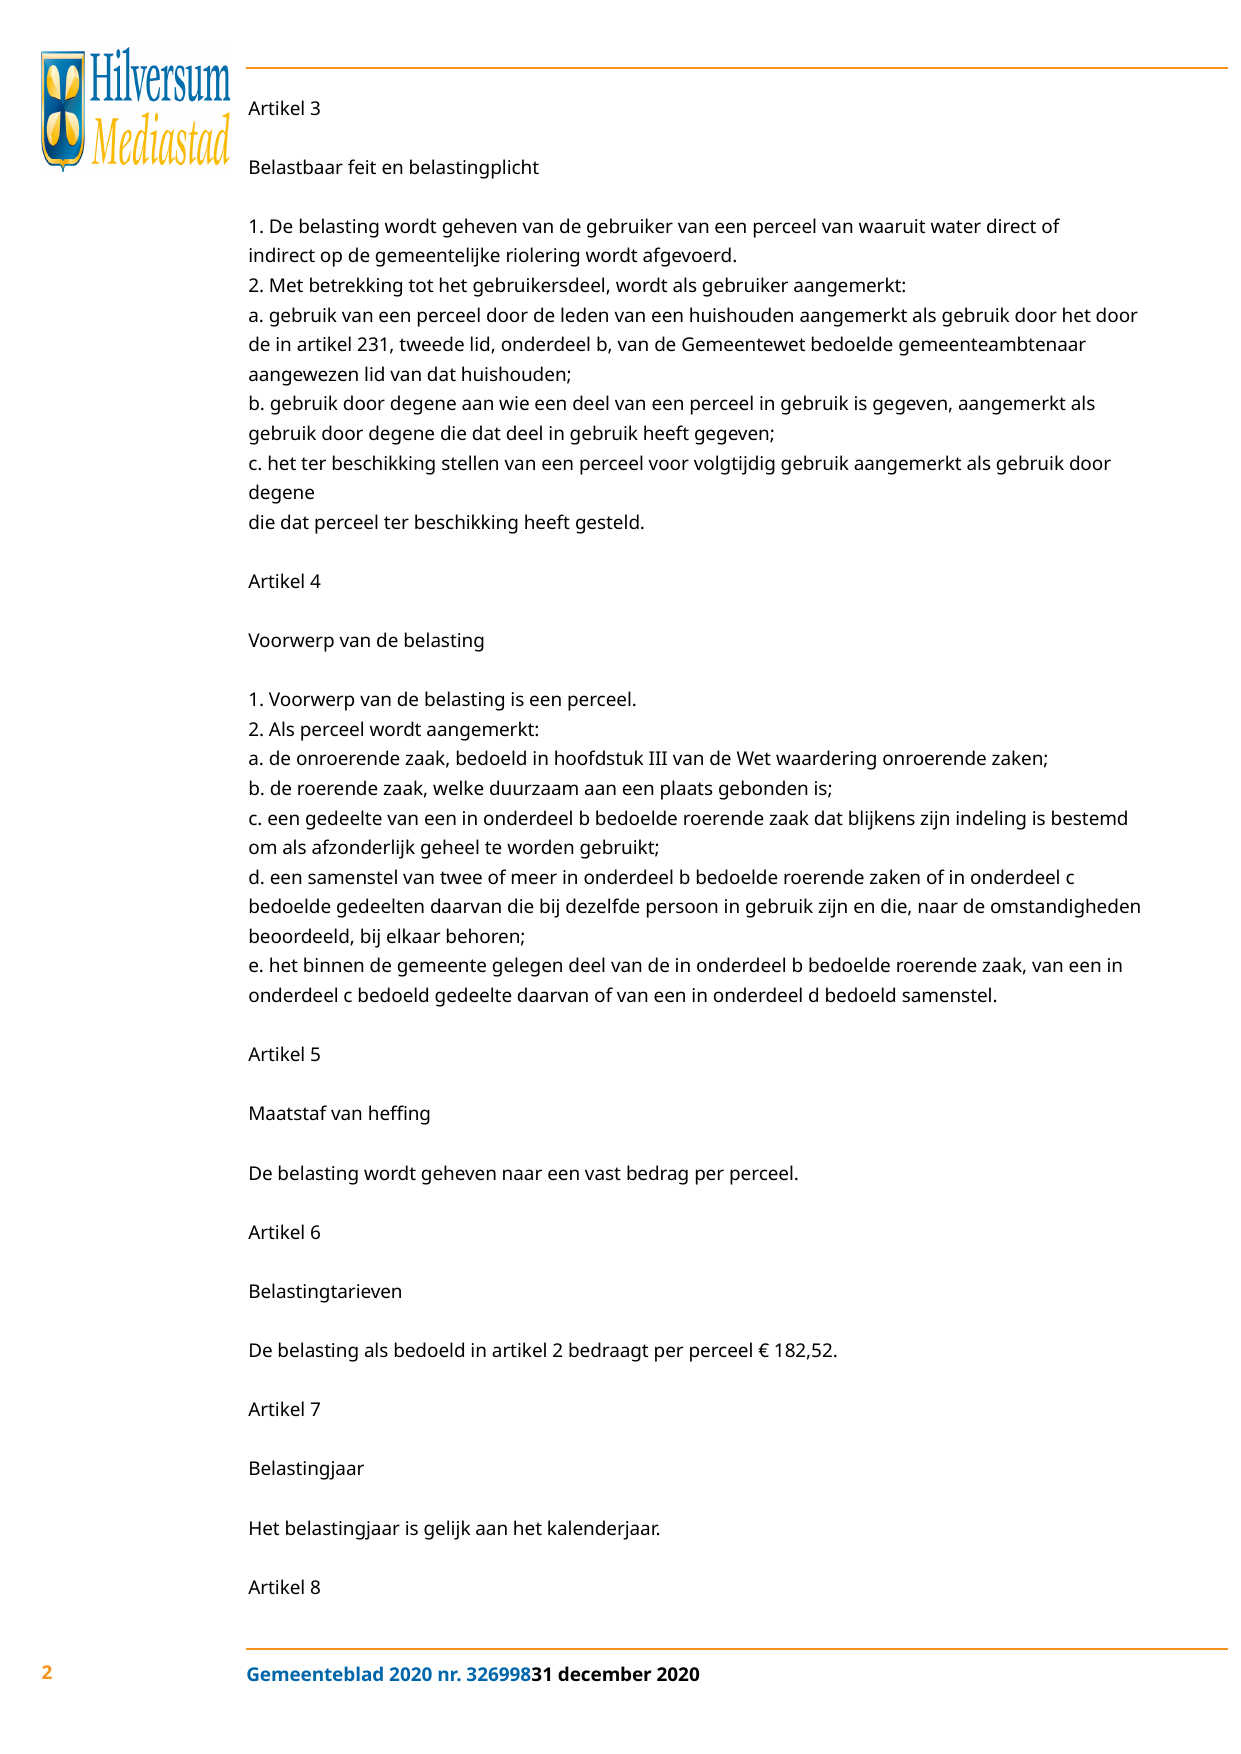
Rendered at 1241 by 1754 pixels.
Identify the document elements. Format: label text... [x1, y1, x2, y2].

text Artikel 8 [248, 1574, 1152, 1600]
text Artikel 4 [248, 568, 1152, 594]
text d. een samenstel van twee of meer in onderdeel b bedoelde roerende zaken of in onderdeel c bedoelde gedeelten daarvan die bij dezelfde persoon in gebruik zijn en die, naar de omstandigheden beoordeeld, bij elkaar behoren; [248, 864, 1152, 949]
text indirect op de gemeentelijke riolering wordt afgevoerd. [248, 243, 1152, 268]
text c. een gedeelte van een in onderdeel b bedoelde roerende zaak dat blijkens zijn indeling is bestemd om als afzonderlijk geheel te worden gebruikt; [248, 805, 1152, 860]
text De belasting wordt geheven naar een vast bedrag per perceel. [248, 1160, 1152, 1186]
text Voorwerp van de belasting [248, 627, 1152, 653]
text De belasting als bedoeld in artikel 2 bedraagt per perceel € 182,52. [248, 1337, 1152, 1363]
text Artikel 7 [248, 1396, 1152, 1422]
text Het belastingjaar is gelijk aan het kalenderjaar. [248, 1515, 1152, 1541]
text Belastbaar feit en belastingplicht [248, 154, 1152, 180]
text e. het binnen de gemeente gelegen deel van de in onderdeel b bedoelde roerende zaak, van een in onderdeel c bedoeld gedeelte daarvan of van een in onderdeel d bedoeld samenstel. [248, 953, 1152, 1008]
text 1. De belasting wordt geheven van de gebruiker van een perceel van waaruit water direct of [248, 213, 1152, 239]
text b. gebruik door degene aan wie een deel van een perceel in gebruik is gegeven, aangemerkt als gebruik door degene die dat deel in gebruik heeft gegeven; [248, 391, 1152, 446]
picture [41, 47, 231, 172]
text Artikel 6 [248, 1219, 1152, 1245]
text Belastingtarieven [248, 1278, 1152, 1304]
text a. gebruik van een perceel door de leden van een huishouden aangemerkt als gebruik door het door de in artikel 231, tweede lid, onderdeel b, van de Gemeentewet bedoelde gemeenteambtenaar aangewezen lid van dat huishouden; [248, 302, 1152, 387]
text 2. Met betrekking tot het gebruikersdeel, wordt als gebruiker aangemerkt: [248, 272, 1152, 298]
text 1. Voorwerp van de belasting is een perceel. [248, 686, 1152, 712]
text b. de roerende zaak, welke duurzaam aan een plaats gebonden is; [248, 775, 1152, 801]
text die dat perceel ter beschikking heeft gesteld. [248, 509, 1152, 535]
text 2. Als perceel wordt aangemerkt: [248, 716, 1152, 742]
text a. de onroerende zaak, bedoeld in hoofdstuk III van de Wet waardering onroerende zaken; [248, 746, 1152, 771]
text Artikel 3 [248, 95, 1152, 121]
text c. het ter beschikking stellen van een perceel voor volgtijdig gebruik aangemerkt als gebruik door degene [248, 450, 1152, 505]
text Artikel 5 [248, 1041, 1152, 1067]
text Belastingjaar [248, 1456, 1152, 1481]
text Maatstaf van heffing [248, 1101, 1152, 1126]
